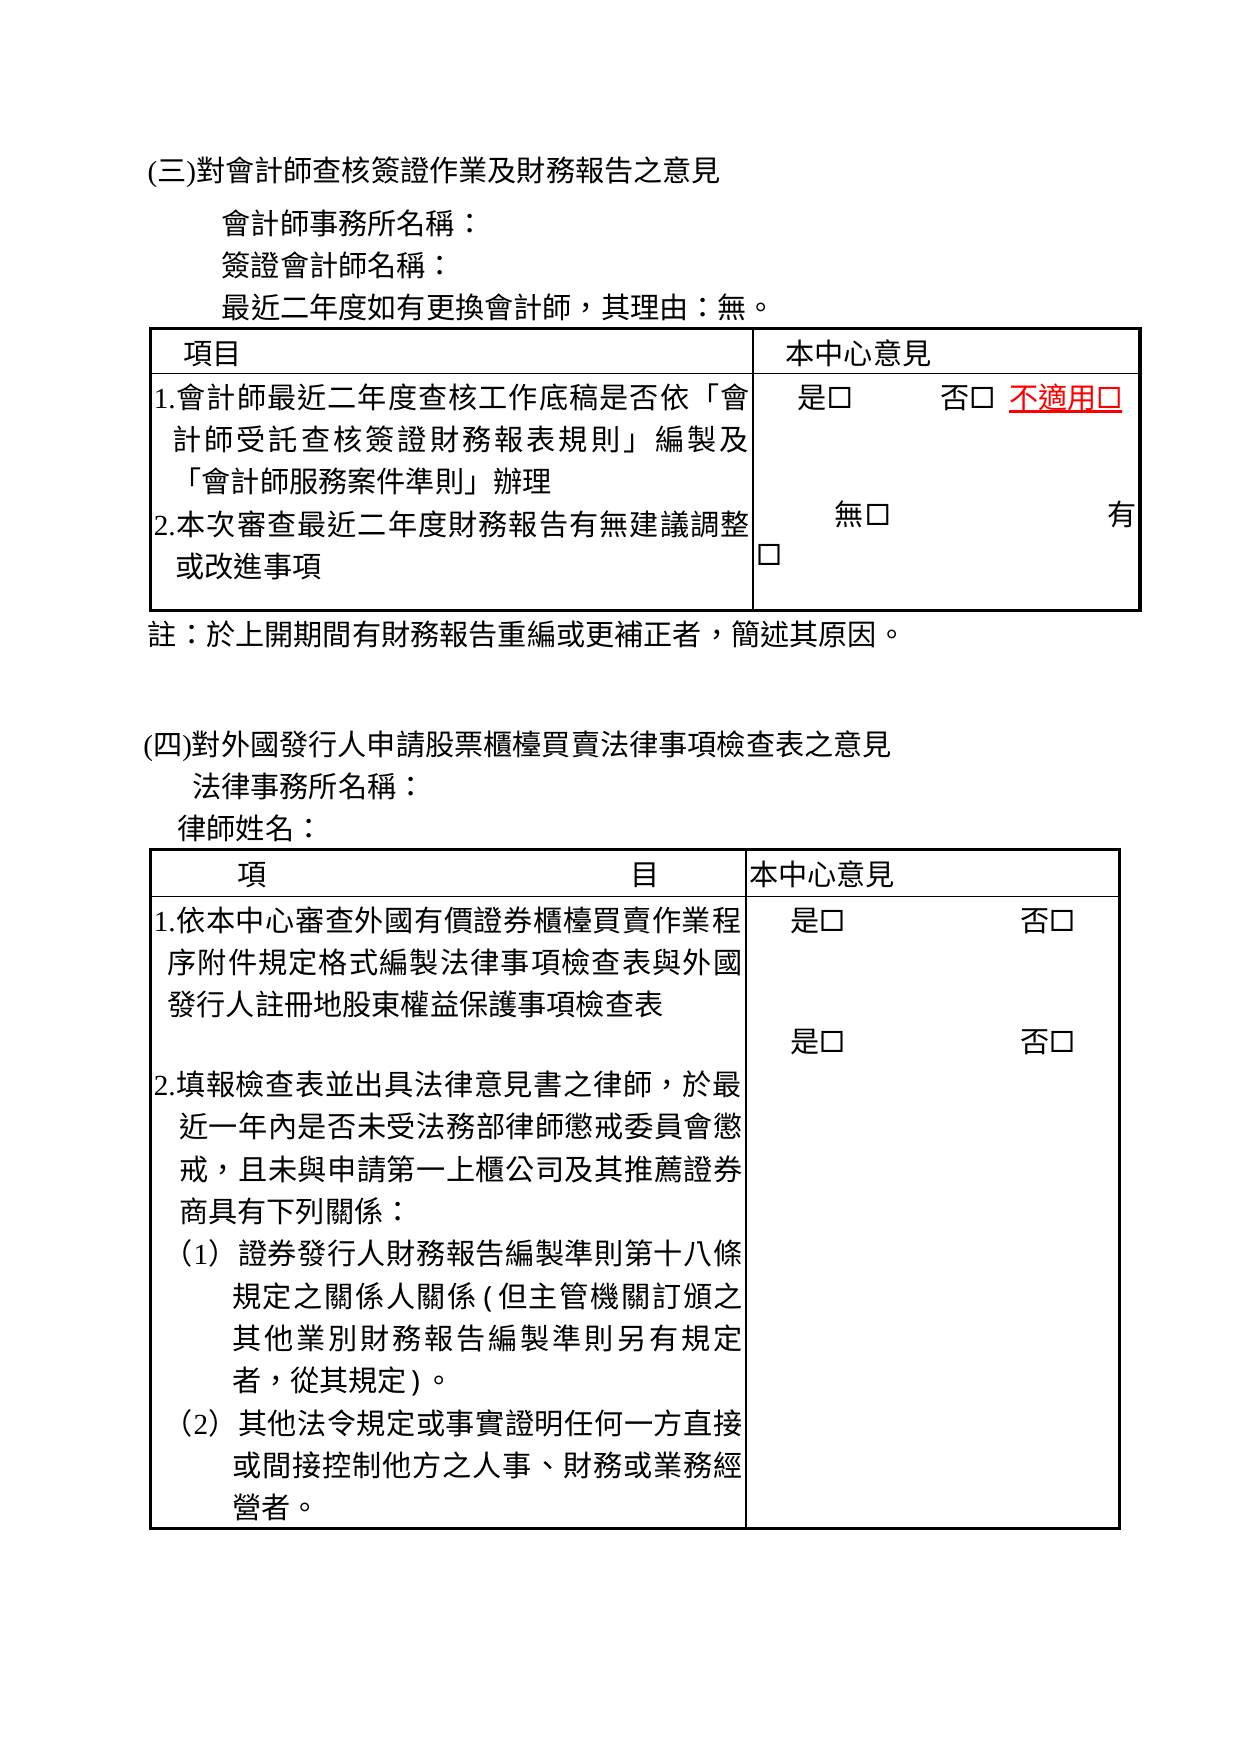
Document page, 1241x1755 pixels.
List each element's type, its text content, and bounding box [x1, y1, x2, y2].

table_cell 1.依本中心審查外國有價證券櫃檯買賣作業程序附件規定格式編製法律事項檢查表與外國發行人註冊地股東權益保護事項檢查表 2.填報檢查表並出具法律意見書之律師，於最近一年內是否未受法務部律師懲戒委員會懲戒，且未與申請第一上櫃公司及其推薦證券商具有下列關係： （1）證券發行人財務報告編製準則第十八條規定之關係人關係(但主管機關訂頒之其他業別財務報告編製準則另有規定者，從其規定)。 （2）其他法令規定或事實證明任何一方直接或間接控制他方之人事、財務或業務經營者。 [152, 897, 745, 1527]
table_header 本中心意見 [754, 330, 1138, 373]
text 會計師事務所名稱： [221, 200, 1122, 243]
table_header 本中心意見 [747, 851, 1118, 896]
text 註：於上開期間有財務報告重編或更補正者，簡述其原因。 [118, 612, 1122, 654]
table_cell 1.會計師最近二年度查核工作底稿是否依「會計師受託查核簽證財務報表規則」編製及「會計師服務案件準則」辦理 2.本次審查最近二年度財務報告有無建議調整 或改進事項 [152, 374, 752, 609]
text 最近二年度如有更換會計師，其理由：無。 [222, 285, 989, 327]
table_header 項 目 [152, 851, 745, 896]
text 律師姓名： [118, 806, 1122, 848]
table_cell 是 否 是 否 [747, 897, 1118, 1527]
text 簽證會計師名稱： [221, 243, 1122, 285]
text (四)對外國發行人申請股票櫃檯買賣法律事項檢查表之意見 [143, 721, 1122, 764]
text 法律事務所名稱： [118, 764, 1122, 806]
table_header 項目 [152, 330, 752, 373]
text (三)對會計師查核簽證作業及財務報告之意見 [118, 148, 1122, 190]
table_cell 是 否不適用 無 有 [754, 374, 1138, 609]
